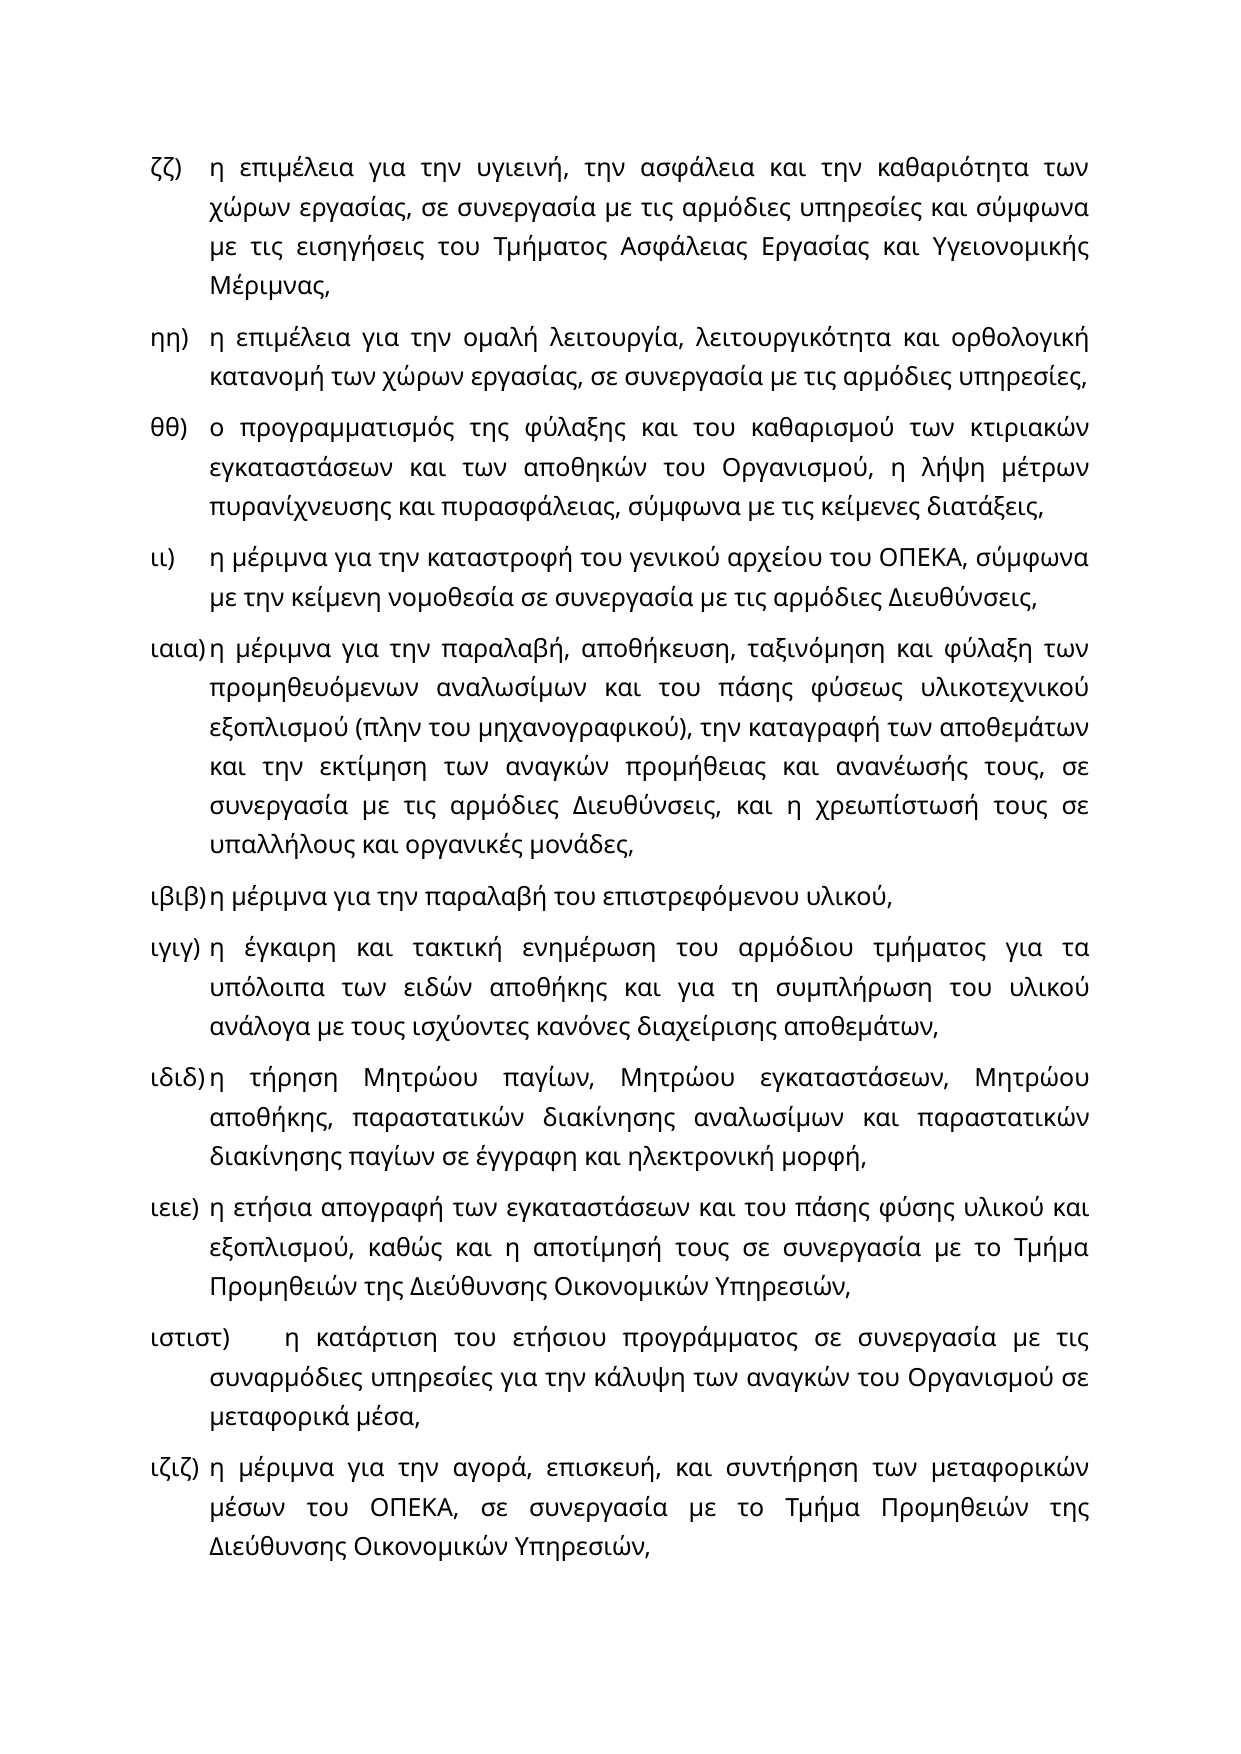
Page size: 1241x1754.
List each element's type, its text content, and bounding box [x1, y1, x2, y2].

list ιγιγ) η έγκαιρη και τακτική ενημέρωση του αρμόδιου τμήματος για τα υπόλοιπα των ειδών αποθήκης και για τη συμπλήρωση του υλικού ανάλογα με τους ισχύοντες κανόνες διαχείρισης αποθεμάτων, [150, 930, 1090, 1042]
list ιδιδ) η τήρηση Μητρώου παγίων, Μητρώου εγκαταστάσεων, Μητρώου αποθήκης, παραστατικών διακίνησης αναλωσίμων και παραστατικών διακίνησης παγίων σε έγγραφη και ηλεκτρονική μορφή, [150, 1060, 1090, 1172]
list ηη) η επιμέλεια για την ομαλή λειτουργία, λειτουργικότητα και ορθολογική κατανομή των χώρων εργασίας, σε συνεργασία με τις αρμόδιες υπηρεσίες, [150, 319, 1090, 392]
list θθ) ο προγραμματισμός της φύλαξης και του καθαρισμού των κτιριακών εγκαταστάσεων και των αποθηκών του Οργανισμού, η λήψη μέτρων πυρανίχνευσης και πυρασφάλειας, σύμφωνα με τις κείμενες διατάξεις, [150, 410, 1090, 522]
list ιι) η μέριμνα για την καταστροφή του γενικού αρχείου του ΟΠΕΚΑ, σύμφωνα με την κείμενη νομοθεσία σε συνεργασία με τις αρμόδιες Διευθύνσεις, [150, 540, 1090, 613]
list ιειε) η ετήσια απογραφή των εγκαταστάσεων και του πάσης φύσης υλικού και εξοπλισμού, καθώς και η αποτίμησή τους σε συνεργασία με το Τμήμα Προμηθειών της Διεύθυνσης Οικονομικών Υπηρεσιών, [150, 1190, 1090, 1302]
list ιζιζ) η μέριμνα για την αγορά, επισκευή, και συντήρηση των μεταφορικών μέσων του ΟΠΕΚΑ, σε συνεργασία με το Τμήμα Προμηθειών της Διεύθυνσης Οικονομικών Υπηρεσιών, [150, 1450, 1090, 1562]
list ιαια) η μέριμνα για την παραλαβή, αποθήκευση, ταξινόμηση και φύλαξη των προμηθευόμενων αναλωσίμων και του πάσης φύσεως υλικοτεχνικού εξοπλισμού (πλην του μηχανογραφικού), την καταγραφή των αποθεμάτων και την εκτίμηση των αναγκών προμήθειας και ανανέωσής τους, σε συνεργασία με τις αρμόδιες Διευθύνσεις, και η χρεωπίστωσή τους σε υπαλλήλους και οργανικές μονάδες, [150, 631, 1090, 861]
list ιβιβ) η μέριμνα για την παραλαβή του επιστρεφόμενου υλικού, [150, 878, 1090, 912]
list ιστιστ) η κατάρτιση του ετήσιου προγράμματος σε συνεργασία με τις συναρμόδιες υπηρεσίες για την κάλυψη των αναγκών του Οργανισμού σε μεταφορικά μέσα, [150, 1320, 1090, 1432]
list ζζ) η επιμέλεια για την υγιεινή, την ασφάλεια και την καθαριότητα των χώρων εργασίας, σε συνεργασία με τις αρμόδιες υπηρεσίες και σύμφωνα με τις εισηγήσεις του Τμήματος Ασφάλειας Εργασίας και Υγειονομικής Μέριμνας, [150, 150, 1090, 302]
